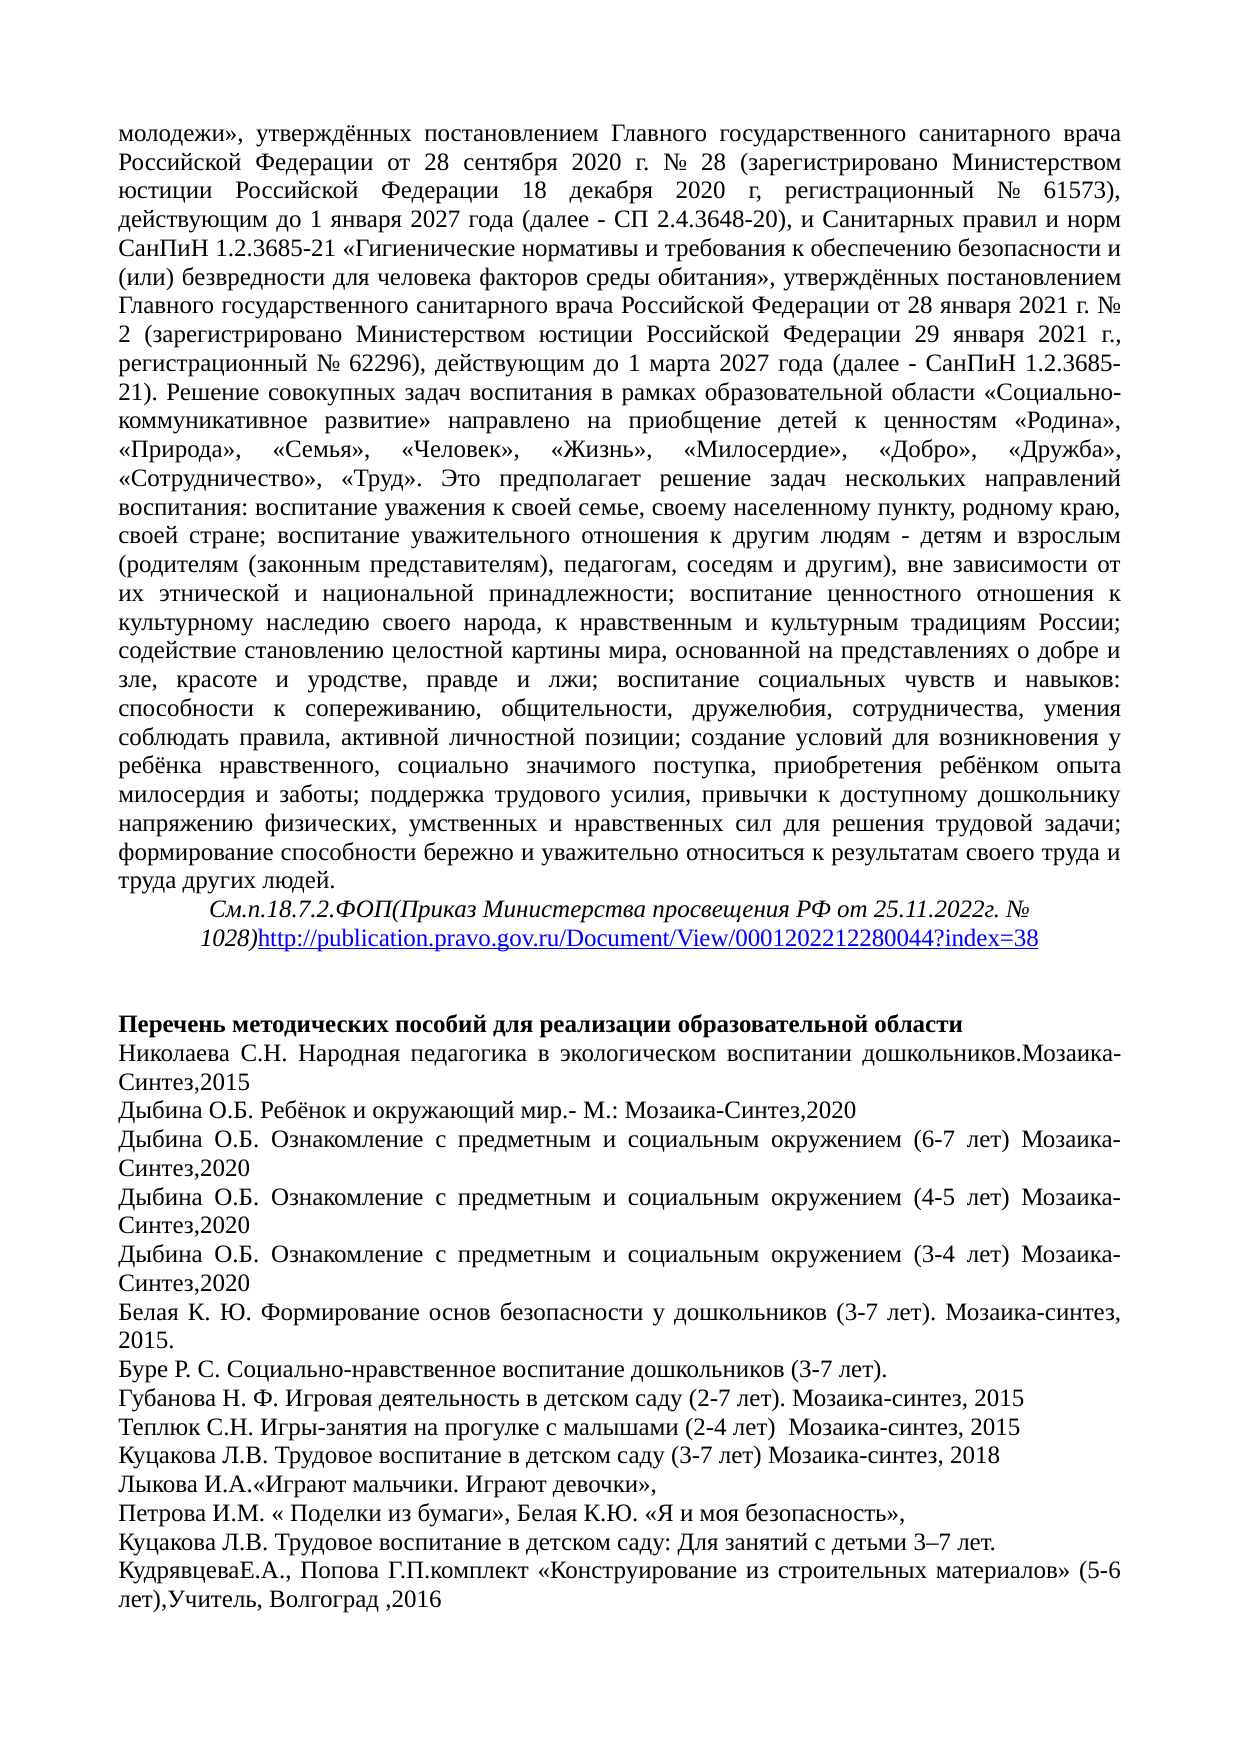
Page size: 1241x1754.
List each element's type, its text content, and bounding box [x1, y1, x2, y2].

text Дыбина О.Б. Ознакомление с предметным и социальным окружением (6-7 лет) Мозаика-Синтез,2020 [118, 1124, 1122, 1182]
text Лыкова И.А.«Играют мальчики. Играют девочки», [118, 1469, 1122, 1498]
text Дыбина О.Б. Ребёнок и окружающий мир.- М.: Мозаика-Синтез,2020 [118, 1096, 1122, 1124]
text Дыбина О.Б. Ознакомление с предметным и социальным окружением (4-5 лет) Мозаика-Синтез,2020 [118, 1182, 1122, 1239]
text молодежи», утверждённых постановлением Главного государственного санитарного врача Российской Федерации от 28 сентября 2020 г. № 28 (зарегистрировано Министерством юстиции Российской Федерации 18 декабря 2020 г, регистрационный № 61573), действующим до 1 января 2027 года (далее - СП 2.4.3648-20), и Санитарных правил и норм СанПиН 1.2.3685-21 «Гигиенические нормативы и требования к обеспечению безопасности и (или) безвредности для человека факторов среды обитания», утверждённых постановлением Главного государственного санитарного врача Российской Федерации от 28 января 2021 г. № 2 (зарегистрировано Министерством юстиции Российской Федерации 29 января 2021 г., регистрационный № 62296), действующим до 1 марта 2027 года (далее - СанПиН 1.2.3685-21). Решение совокупных задач воспитания в рамках образовательной области «Социально-коммуникативное развитие» направлено на приобщение детей к ценностям «Родина», «Природа», «Семья», «Человек», «Жизнь», «Милосердие», «Добро», «Дружба», «Сотрудничество», «Труд». Это предполагает решение задач нескольких направлений воспитания: воспитание уважения к своей семье, своему населенному пункту, родному краю, своей стране; воспитание уважительного отношения к другим людям - детям и взрослым (родителям (законным представителям), педагогам, соседям и другим), вне зависимости от их этнической и национальной принадлежности; воспитание ценностного отношения к культурному наследию своего народа, к нравственным и культурным традициям России; содействие становлению целостной картины мира, основанной на представлениях о добре и зле, красоте и уродстве, правде и лжи; воспитание социальных чувств и навыков: способности к сопереживанию, общительности, дружелюбия, сотрудничества, умения соблюдать правила, активной личностной позиции; создание условий для возникновения у ребёнка нравственного, социально значимого поступка, приобретения ребёнком опыта милосердия и заботы; поддержка трудового усилия, привычки к доступному дошкольнику напряжению физических, умственных и нравственных сил для решения трудовой задачи; формирование способности бережно и уважительно относиться к результатам своего труда и труда других людей. [118, 118, 1122, 894]
text Петрова И.М. « Поделки из бумаги», Белая К.Ю. «Я и моя безопасность», [118, 1498, 1122, 1527]
text Куцакова Л.В. Трудовое воспитание в детском саду (3-7 лет) Мозаика-синтез, 2018 [118, 1441, 1122, 1469]
text Дыбина О.Б. Ознакомление с предметным и социальным окружением (3-4 лет) Мозаика-Синтез,2020 [118, 1239, 1122, 1297]
text Перечень методических пособий для реализации образовательной области [118, 1009, 1122, 1038]
text Куцакова Л.В. Трудовое воспитание в детском саду: Для занятий с детьми 3–7 лет. [118, 1527, 1122, 1556]
text КудрявцеваЕ.А., Попова Г.П.комплект «Конструирование из строительных материалов» (5-6 лет),Учитель, Волгоград ,2016 [118, 1556, 1122, 1613]
text Николаева С.Н. Народная педагогика в экологическом воспитании дошкольников.Мозаика-Синтез,2015 [118, 1038, 1122, 1096]
text Белая К. Ю. Формирование основ безопасности у дошкольников (3-7 лет). Мозаика-синтез, 2015. [118, 1297, 1122, 1354]
text Губанова Н. Ф. Игровая деятельность в детском саду (2-7 лет). Мозаика-синтез, 2015 [118, 1383, 1122, 1412]
text См.п.18.7.2.ФОП(Приказ Министерства просвещения РФ от 25.11.2022г. № 1028)http://publication.pravo.gov.ru/Document/View/0001202212280044?index=38 [151, 894, 1087, 952]
text Буре Р. С. Социально-нравственное воспитание дошкольников (3-7 лет). [118, 1354, 1122, 1383]
text Теплюк С.Н. Игры-занятия на прогулке с малышами (2-4 лет) Мозаика-синтез, 2015 [118, 1412, 1122, 1441]
